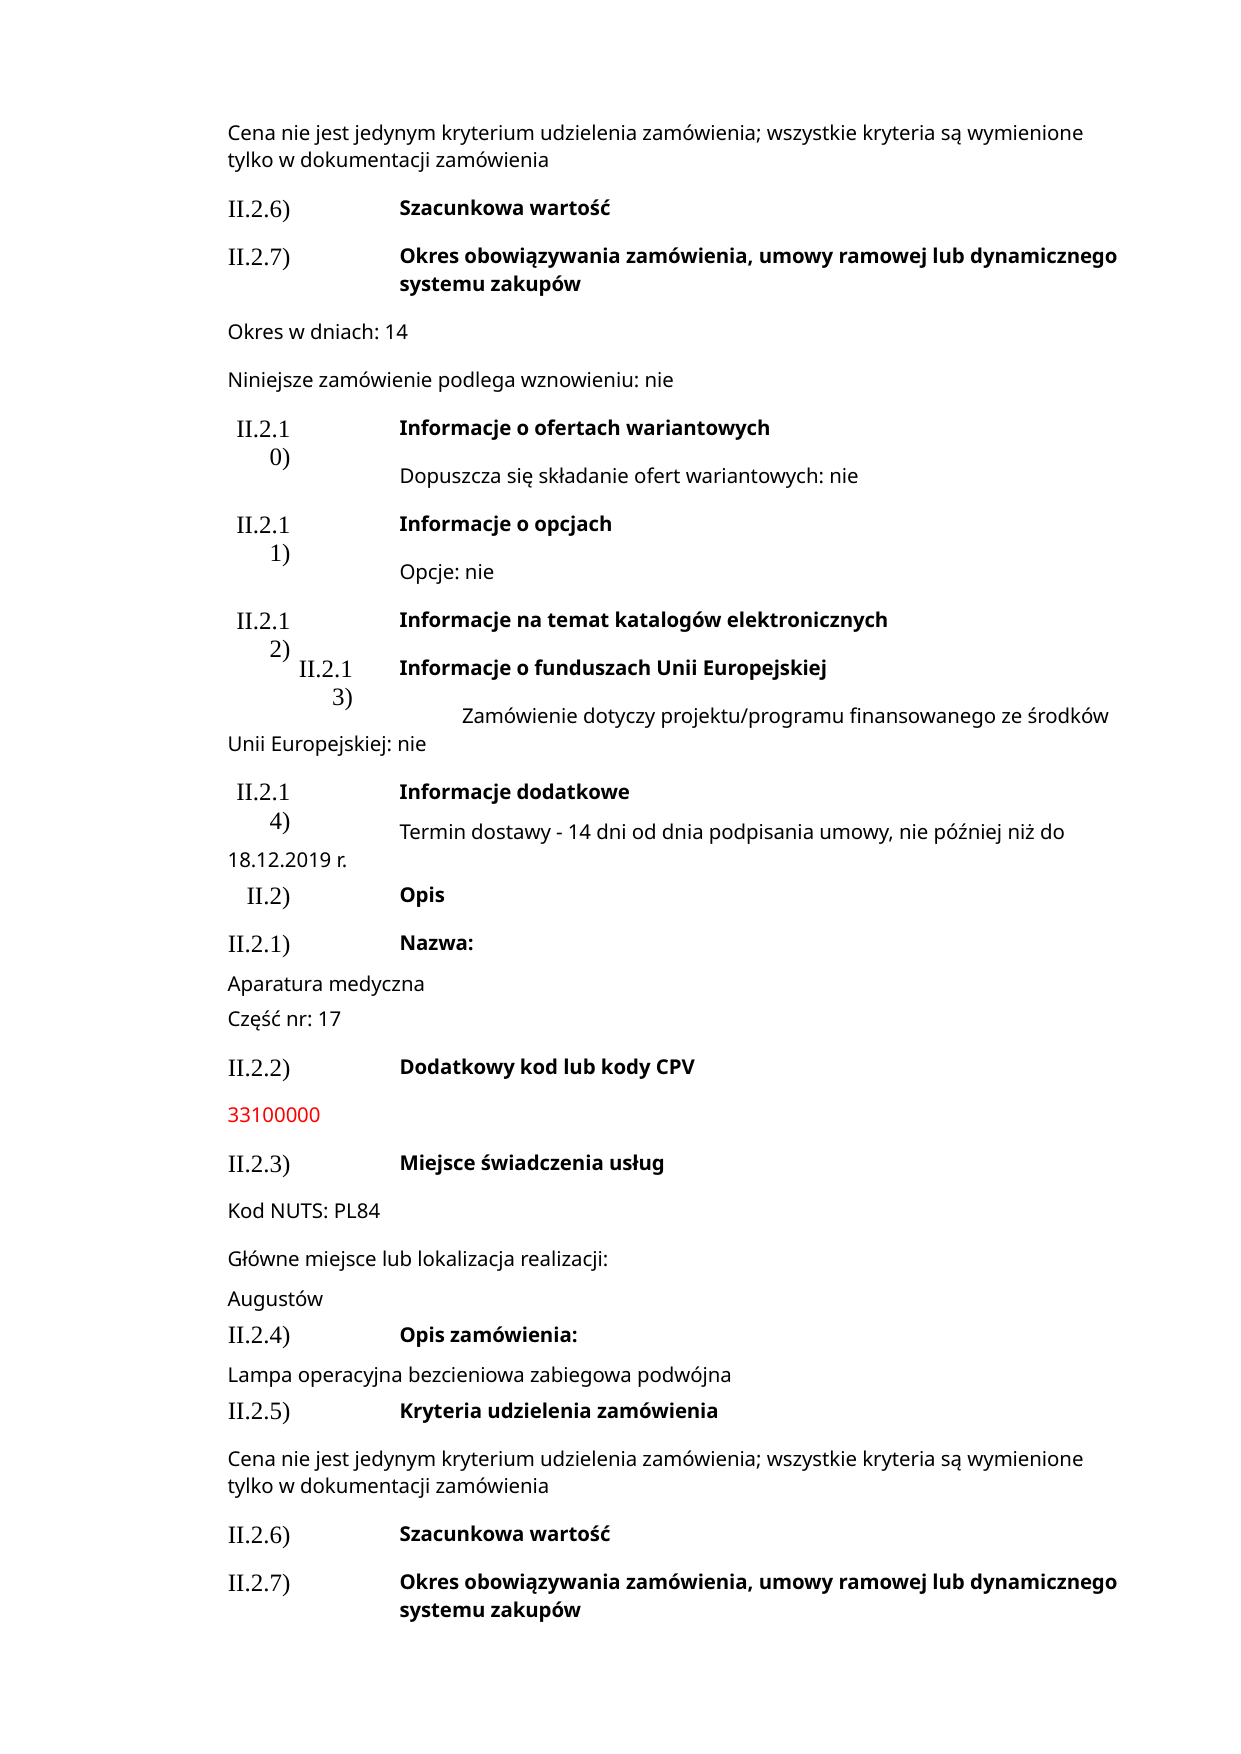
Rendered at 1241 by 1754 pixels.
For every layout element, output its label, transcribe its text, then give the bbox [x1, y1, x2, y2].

text Cena nie jest jedynym kryterium udzielenia zamówienia; wszystkie kryteria są wymienione tylko w dokumentacji zamówienia [227, 118, 1122, 173]
text II.2.11) [227, 510, 290, 567]
text Opcje: nie [227, 558, 1122, 585]
text Informacje na temat katalogów elektronicznych [290, 606, 1122, 633]
text II.2.7) [227, 1568, 290, 1597]
text Informacje o funduszach Unii Europejskiej [352, 654, 1122, 681]
text Szacunkowa wartość [290, 1520, 1122, 1548]
text Opis [290, 881, 1122, 909]
text Dodatkowy kod lub kody CPV [290, 1053, 1122, 1080]
text [227, 663, 290, 681]
text II.2.10) [227, 414, 290, 471]
text Kod NUTS: PL84 [227, 1197, 1122, 1224]
text II.2.7) [227, 242, 290, 271]
text Cena nie jest jedynym kryterium udzielenia zamówienia; wszystkie kryteria są wymienione tylko w dokumentacji zamówienia [227, 1444, 1122, 1500]
text Informacje dodatkowe [290, 777, 1122, 805]
text Szacunkowa wartość [290, 194, 1122, 222]
text II.2.13) [290, 654, 352, 711]
text 33100000 [227, 1101, 1122, 1128]
text II.2.2) [227, 1053, 290, 1081]
text Nazwa: [290, 929, 1122, 957]
text Informacje o opcjach [290, 510, 1122, 537]
text Niniejsze zamówienie podlega wznowieniu: nie [227, 366, 1122, 393]
text Zamówienie dotyczy projektu/programu finansowanego ze środków Unii Europejskiej: nie [227, 702, 1122, 757]
text II.2.6) [227, 194, 290, 223]
text II.2.6) [227, 1520, 290, 1549]
text Opis zamówienia: [290, 1321, 1122, 1348]
text II.2.14) [227, 777, 290, 835]
text Informacje o ofertach wariantowych [290, 414, 1122, 441]
text Dopuszcza się składanie ofert wariantowych: nie [227, 462, 1122, 489]
text II.2.3) [227, 1149, 290, 1177]
text Miejsce świadczenia usług [290, 1149, 1122, 1176]
text Termin dostawy - 14 dni od dnia podpisania umowy, nie później niż do 18.12.2019 r. [227, 818, 1122, 873]
text Lampa operacyjna bezcieniowa zabiegowa podwójna [227, 1361, 1122, 1388]
text II.2.5) [227, 1396, 290, 1425]
text II.2.1) [227, 929, 290, 958]
text Aparatura medyczna [227, 969, 1122, 997]
text II.2.4) [227, 1321, 290, 1349]
text II.2.12) [227, 606, 290, 663]
text Augustów [227, 1285, 1122, 1313]
text Okres w dniach: 14 [227, 318, 1122, 345]
text II.2) [227, 881, 290, 910]
text Część nr: 17 [227, 1005, 1122, 1032]
text Kryteria udzielenia zamówienia [290, 1396, 1122, 1424]
text Główne miejsce lub lokalizacja realizacji: [227, 1245, 1122, 1272]
text Okres obowiązywania zamówienia, umowy ramowej lub dynamicznego systemu zakupów [227, 242, 1122, 297]
text Okres obowiązywania zamówienia, umowy ramowej lub dynamicznego systemu zakupów [227, 1568, 1122, 1623]
